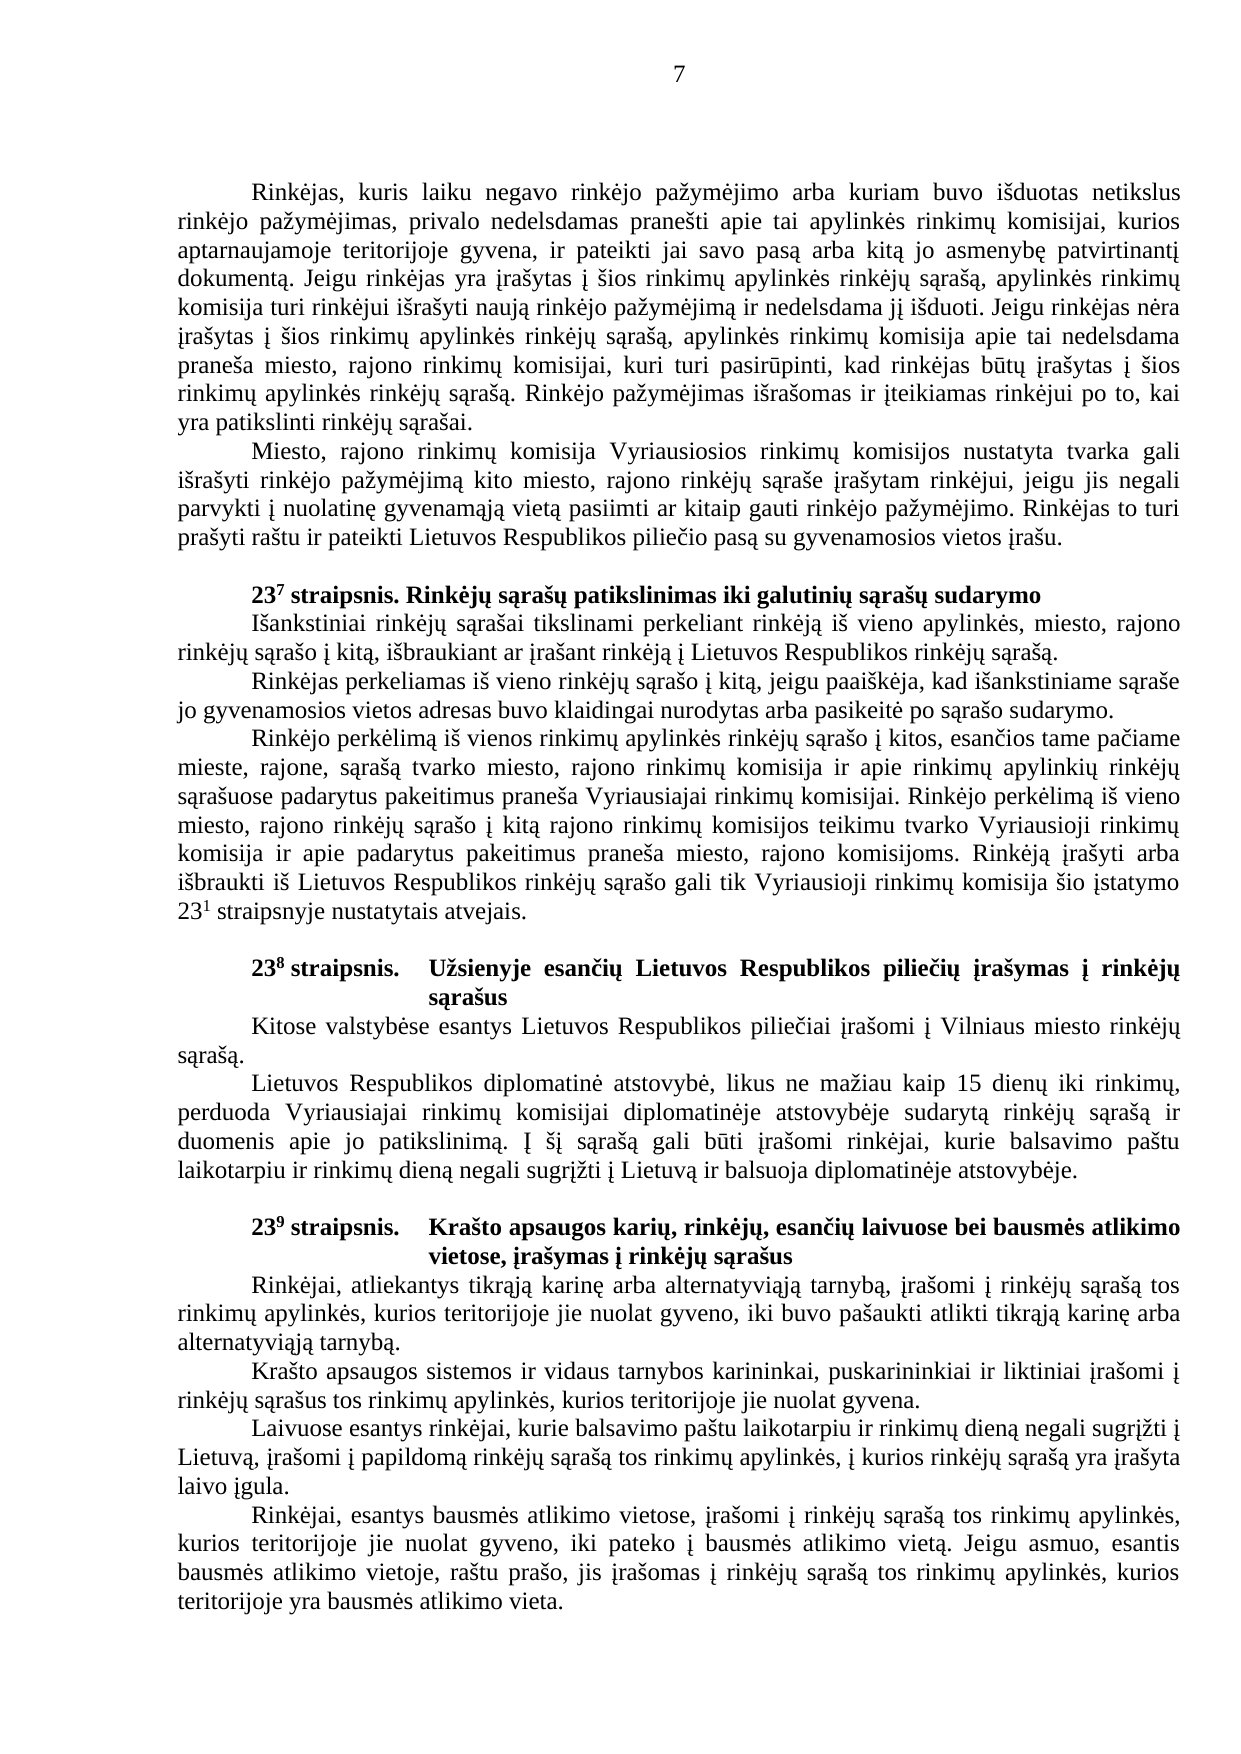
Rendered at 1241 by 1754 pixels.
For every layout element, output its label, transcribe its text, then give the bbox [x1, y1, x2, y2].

text 237 straipsnis. Rinkėjų sąrašų patikslinimas iki galutinių sąrašų sudarymo [177, 580, 1181, 608]
text Miesto, rajono rinkimų komisija Vyriausiosios rinkimų komisijos nustatyta tvarka gali išrašyti rinkėjo pažymėjimą kito miesto, rajono rinkėjų sąraše įrašytam rinkėjui, jeigu jis negali parvykti į nuolatinę gyvenamąją vietą pasiimti ar kitaip gauti rinkėjo pažymėjimo. Rinkėjas to turi prašyti raštu ir pateikti Lietuvos Respublikos piliečio pasą su gyvenamosios vietos įrašu. [177, 436, 1181, 551]
text 238 straipsnis. Užsienyje esančių Lietuvos Respublikos piliečių įrašymas į rinkėjų sąrašus [251, 953, 1181, 1011]
text 239 straipsnis. Krašto apsaugos karių, rinkėjų, esančių laivuose bei bausmės atlikimo vietose, įrašymas į rinkėjų sąrašus [251, 1212, 1181, 1270]
text Lietuvos Respublikos diplomatinė atstovybė, likus ne mažiau kaip 15 dienų iki rinkimų, perduoda Vyriausiajai rinkimų komisijai diplomatinėje atstovybėje sudarytą rinkėjų sąrašą ir duomenis apie jo patikslinimą. Į šį sąrašą gali būti įrašomi rinkėjai, kurie balsavimo paštu laikotarpiu ir rinkimų dieną negali sugrįžti į Lietuvą ir balsuoja diplomatinėje atstovybėje. [177, 1068, 1181, 1183]
text Išankstiniai rinkėjų sąrašai tikslinami perkeliant rinkėją iš vieno apylinkės, miesto, rajono rinkėjų sąrašo į kitą, išbraukiant ar įrašant rinkėją į Lietuvos Respublikos rinkėjų sąrašą. [177, 608, 1181, 666]
text Rinkėjo perkėlimą iš vienos rinkimų apylinkės rinkėjų sąrašo į kitos, esančios tame pačiame mieste, rajone, sąrašą tvarko miesto, rajono rinkimų komisija ir apie rinkimų apylinkių rinkėjų sąrašuose padarytus pakeitimus praneša Vyriausiajai rinkimų komisijai. Rinkėjo perkėlimą iš vieno miesto, rajono rinkėjų sąrašo į kitą rajono rinkimų komisijos teikimu tvarko Vyriausioji rinkimų komisija ir apie padarytus pakeitimus praneša miesto, rajono komisijoms. Rinkėją įrašyti arba išbraukti iš Lietuvos Respublikos rinkėjų sąrašo gali tik Vyriausioji rinkimų komisija šio įstatymo 231 straipsnyje nustatytais atvejais. [177, 723, 1181, 925]
text Rinkėjas, kuris laiku negavo rinkėjo pažymėjimo arba kuriam buvo išduotas netikslus rinkėjo pažymėjimas, privalo nedelsdamas pranešti apie tai apylinkės rinkimų komisijai, kurios aptarnaujamoje teritorijoje gyvena, ir pateikti jai savo pasą arba kitą jo asmenybę patvirtinantį dokumentą. Jeigu rinkėjas yra įrašytas į šios rinkimų apylinkės rinkėjų sąrašą, apylinkės rinkimų komisija turi rinkėjui išrašyti naują rinkėjo pažymėjimą ir nedelsdama jį išduoti. Jeigu rinkėjas nėra įrašytas į šios rinkimų apylinkės rinkėjų sąrašą, apylinkės rinkimų komisija apie tai nedelsdama praneša miesto, rajono rinkimų komisijai, kuri turi pasirūpinti, kad rinkėjas būtų įrašytas į šios rinkimų apylinkės rinkėjų sąrašą. Rinkėjo pažymėjimas išrašomas ir įteikiamas rinkėjui po to, kai yra patikslinti rinkėjų sąrašai. [177, 177, 1181, 436]
text Rinkėjas perkeliamas iš vieno rinkėjų sąrašo į kitą, jeigu paaiškėja, kad išankstiniame sąraše jo gyvenamosios vietos adresas buvo klaidingai nurodytas arba pasikeitė po sąrašo sudarymo. [177, 666, 1181, 723]
text Kitose valstybėse esantys Lietuvos Respublikos piliečiai įrašomi į Vilniaus miesto rinkėjų sąrašą. [177, 1011, 1181, 1068]
text Laivuose esantys rinkėjai, kurie balsavimo paštu laikotarpiu ir rinkimų dieną negali sugrįžti į Lietuvą, įrašomi į papildomą rinkėjų sąrašą tos rinkimų apylinkės, į kurios rinkėjų sąrašą yra įrašyta laivo įgula. [177, 1413, 1181, 1500]
text Rinkėjai, atliekantys tikrąją karinę arba alternatyviąją tarnybą, įrašomi į rinkėjų sąrašą tos rinkimų apylinkės, kurios teritorijoje jie nuolat gyveno, iki buvo pašaukti atlikti tikrąją karinę arba alternatyviąją tarnybą. [177, 1270, 1181, 1356]
text Rinkėjai, esantys bausmės atlikimo vietose, įrašomi į rinkėjų sąrašą tos rinkimų apylinkės, kurios teritorijoje jie nuolat gyveno, iki pateko į bausmės atlikimo vietą. Jeigu asmuo, esantis bausmės atlikimo vietoje, raštu prašo, jis įrašomas į rinkėjų sąrašą tos rinkimų apylinkės, kurios teritorijoje yra bausmės atlikimo vieta. [177, 1500, 1181, 1615]
text Krašto apsaugos sistemos ir vidaus tarnybos karininkai, puskarininkiai ir liktiniai įrašomi į rinkėjų sąrašus tos rinkimų apylinkės, kurios teritorijoje jie nuolat gyvena. [177, 1356, 1181, 1413]
